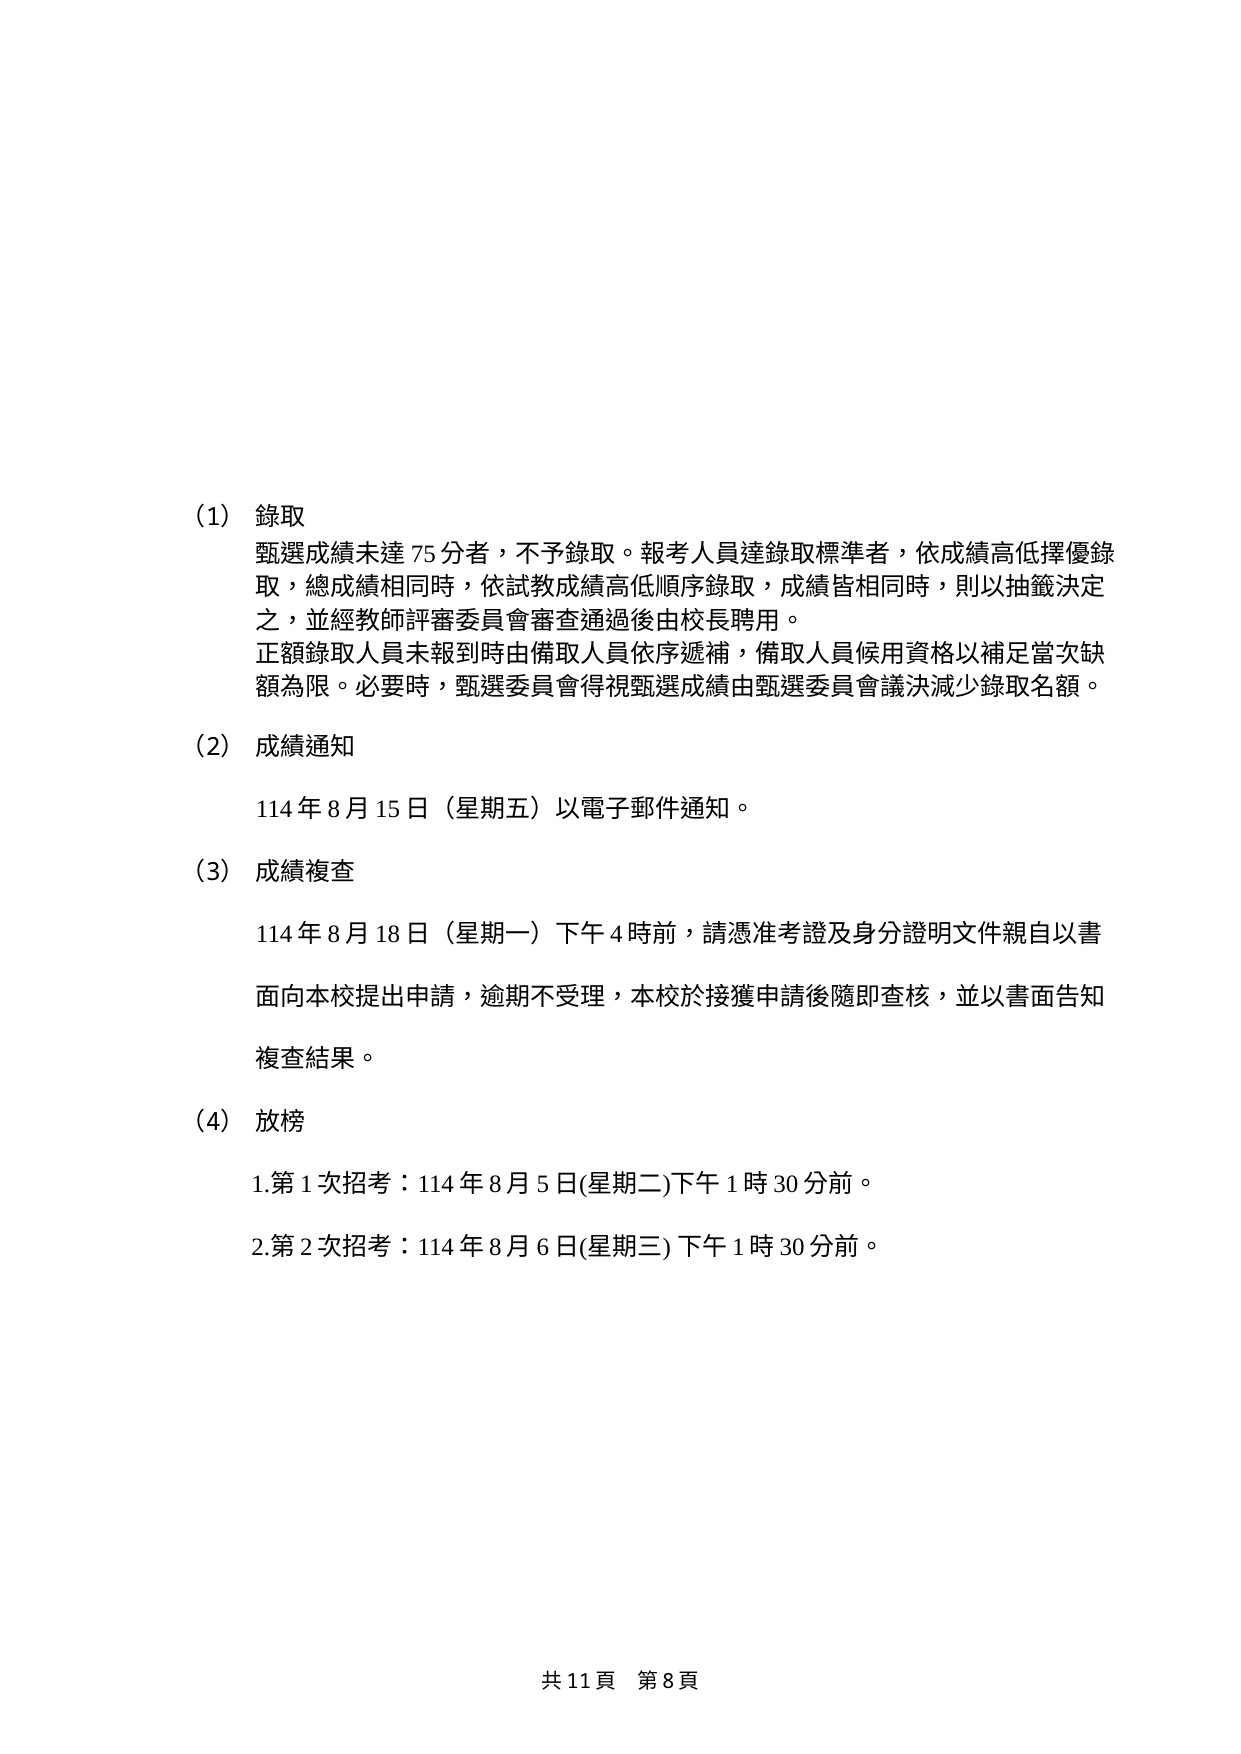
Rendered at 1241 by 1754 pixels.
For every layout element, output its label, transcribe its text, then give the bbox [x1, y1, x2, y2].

text 114年8月18日（星期一）下午4時前，請憑准考證及身分證明文件親自以書面向本校提出申請，逾期不受理，本校於接獲申請後隨即查核，並以書面告知複查結果。 [256, 890, 1122, 1077]
list 成績複查 [181, 827, 1122, 890]
text 114年8月15日（星期五）以電子郵件通知。 [256, 765, 1122, 827]
text 2.第2次招考：114年8月6日(星期三) 下午1時30分前。 [251, 1202, 1122, 1265]
list 成績通知 [181, 702, 1122, 765]
list 錄取 [181, 473, 1122, 536]
text 甄選成績未達75分者，不予錄取。報考人員達錄取標準者，依成績高低擇優錄取，總成績相同時，依試教成績高低順序錄取，成績皆相同時，則以抽籤決定之，並經教師評審委員會審查通過後由校長聘用。 [256, 536, 1122, 636]
text 正額錄取人員未報到時由備取人員依序遞補，備取人員候用資格以補足當次缺額為限。必要時，甄選委員會得視甄選成績由甄選委員會議決減少錄取名額。 [256, 636, 1122, 702]
text 1.第1次招考：114年8月5日(星期二)下午1時30分前。 [251, 1140, 1122, 1202]
list 放榜 [181, 1077, 1122, 1140]
